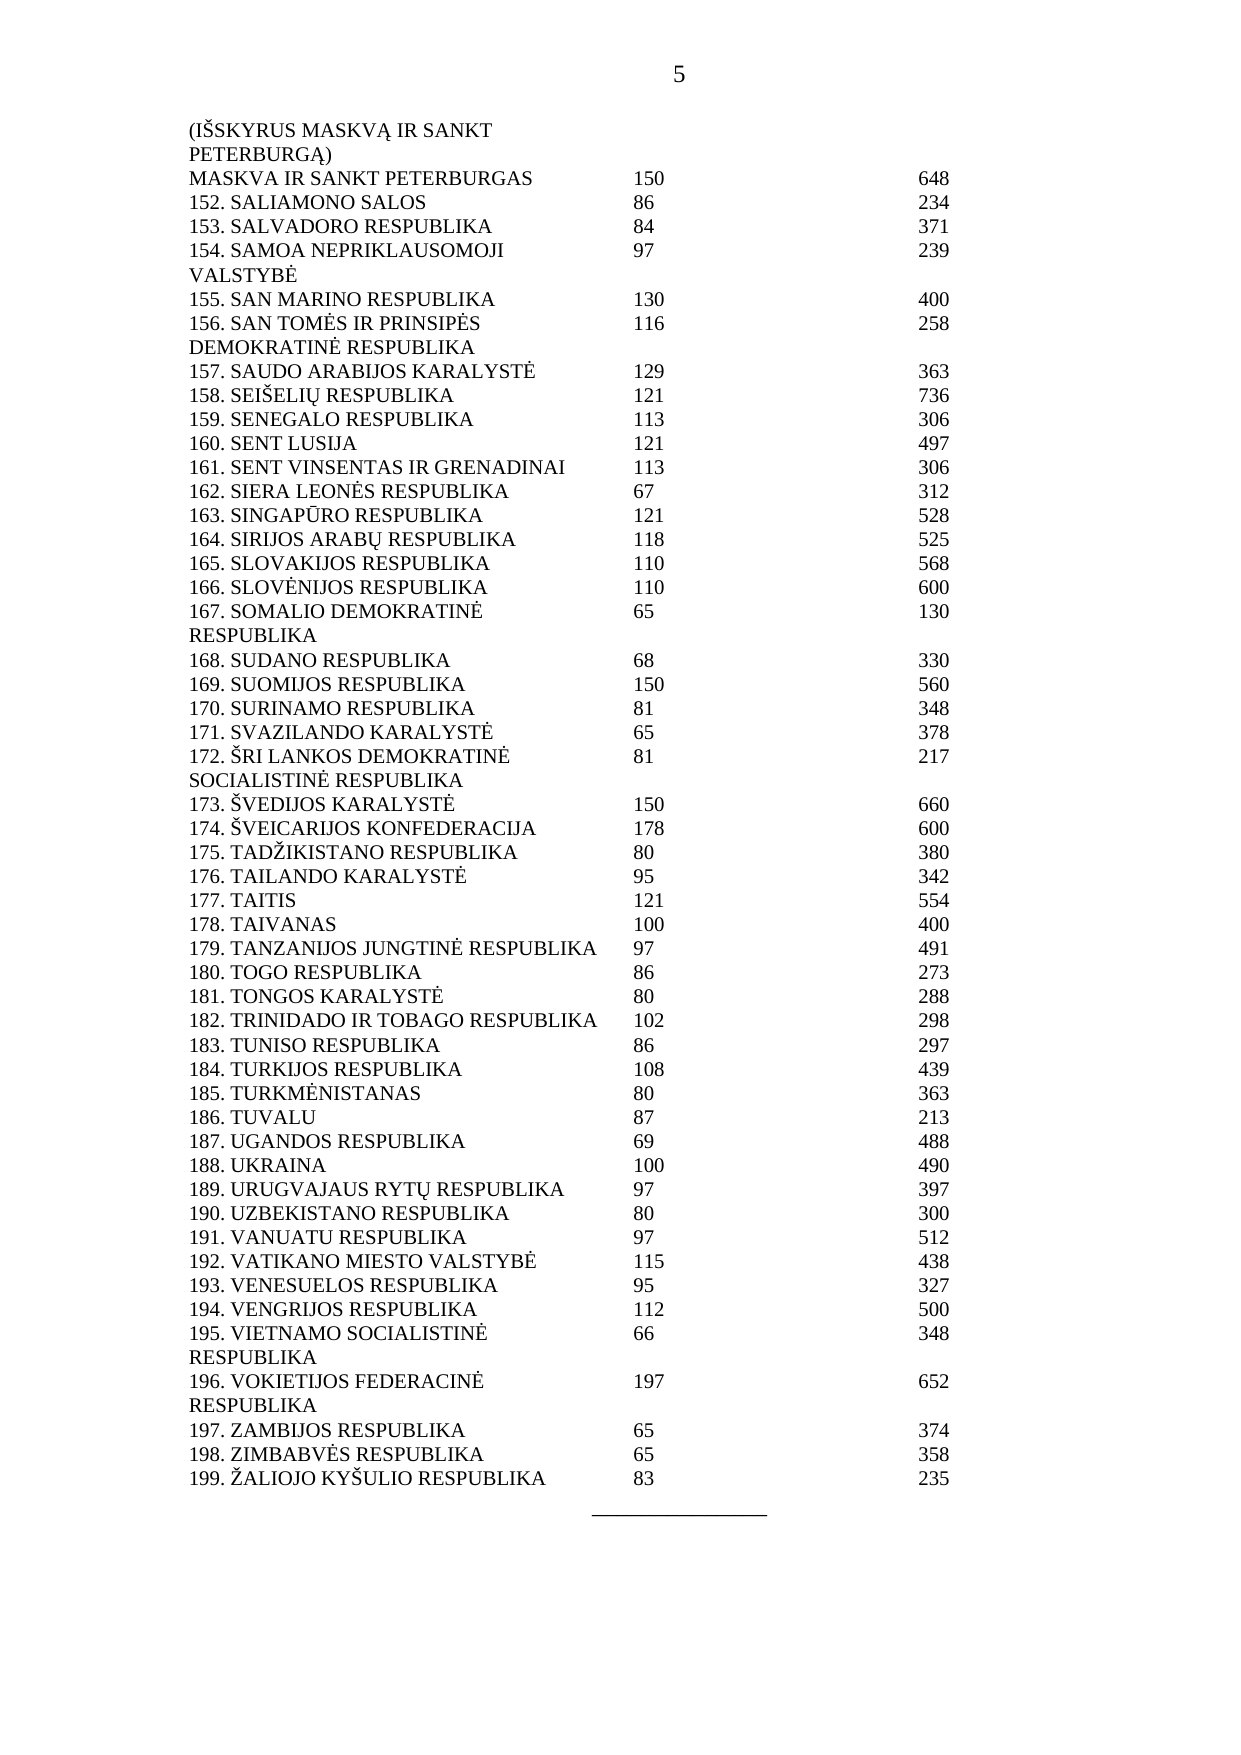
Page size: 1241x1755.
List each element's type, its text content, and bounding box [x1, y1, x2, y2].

table_cell 156. SAN TOMĖS IR PRINSIPĖS [177, 311, 622, 335]
table_cell 166. SLOVĖNIJOS RESPUBLIKA [177, 575, 622, 599]
table_cell 600 [907, 816, 1181, 840]
table_cell [907, 118, 1181, 166]
table_cell 306 [907, 407, 1181, 431]
table_cell 312 [907, 479, 1181, 503]
table_cell 65 [622, 1442, 907, 1466]
table_cell 167. SOMALIO DEMOKRATINĖ RESPUBLIKA [177, 599, 622, 647]
text ______________ [177, 1490, 1181, 1518]
table_cell 297 [907, 1033, 1181, 1057]
table_cell 234 [907, 190, 1181, 214]
table_cell 358 [907, 1442, 1181, 1466]
table_cell 97 [622, 1177, 907, 1201]
table_cell 178. TAIVANAS [177, 912, 622, 936]
table_cell 363 [907, 1081, 1181, 1105]
table_cell 327 [907, 1273, 1181, 1297]
table_cell 176. TAILANDO KARALYSTĖ [177, 864, 622, 888]
table_cell 121 [622, 431, 907, 455]
table_cell 115 [622, 1249, 907, 1273]
table_cell 87 [622, 1105, 907, 1129]
table_cell 273 [907, 960, 1181, 984]
table_cell 121 [622, 503, 907, 527]
table_cell 97 [622, 1225, 907, 1249]
table_cell 158. SEIŠELIŲ RESPUBLIKA [177, 383, 622, 407]
table_cell 185. TURKMĖNISTANAS [177, 1081, 622, 1105]
table_cell 171. SVAZILANDO KARALYSTĖ [177, 720, 622, 744]
table_cell 371 [907, 214, 1181, 238]
table_cell 162. SIERA LEONĖS RESPUBLIKA [177, 479, 622, 503]
table_cell 80 [622, 984, 907, 1008]
table_cell 491 [907, 936, 1181, 960]
table_cell 192. VATIKANO MIESTO VALSTYBĖ [177, 1249, 622, 1273]
table_cell 306 [907, 455, 1181, 479]
table_cell 187. UGANDOS RESPUBLIKA [177, 1129, 622, 1153]
table_cell 65 [622, 599, 907, 647]
table_cell 86 [622, 1033, 907, 1057]
table_cell 155. SAN MARINO RESPUBLIKA [177, 287, 622, 311]
table_cell 80 [622, 1081, 907, 1105]
table_cell 193. VENESUELOS RESPUBLIKA [177, 1273, 622, 1297]
table_cell 169. SUOMIJOS RESPUBLIKA [177, 672, 622, 696]
table_cell 174. ŠVEICARIJOS KONFEDERACIJA [177, 816, 622, 840]
table_cell 363 [907, 359, 1181, 383]
table_cell 197. ZAMBIJOS RESPUBLIKA [177, 1418, 622, 1442]
table_cell 168. SUDANO RESPUBLIKA [177, 648, 622, 672]
table_cell 181. TONGOS KARALYSTĖ [177, 984, 622, 1008]
table_cell MASKVA IR SANKT PETERBURGAS [177, 166, 622, 190]
table_cell 129 [622, 359, 907, 383]
table_cell 152. SALIAMONO SALOS [177, 190, 622, 214]
table_cell 512 [907, 1225, 1181, 1249]
table_cell 150 [622, 792, 907, 816]
table_cell [907, 335, 1181, 359]
table_cell 108 [622, 1057, 907, 1081]
table_cell 179. TANZANIJOS JUNGTINĖ RESPUBLIKA [177, 936, 622, 960]
table_cell 83 [622, 1466, 907, 1490]
table_cell 161. SENT VINSENTAS IR GRENADINAI [177, 455, 622, 479]
table_cell 81 [622, 696, 907, 720]
table_cell 239 [907, 239, 1181, 287]
table_cell 736 [907, 383, 1181, 407]
table_cell 380 [907, 840, 1181, 864]
table_cell 217 [907, 744, 1181, 768]
table_cell 177. TAITIS [177, 888, 622, 912]
table_cell 300 [907, 1201, 1181, 1225]
table_cell 182. TRINIDADO IR TOBAGO RESPUBLIKA [177, 1009, 622, 1032]
table_cell 97 [622, 936, 907, 960]
table_cell 438 [907, 1249, 1181, 1273]
table_cell [622, 118, 907, 166]
table_cell (IŠSKYRUS MASKVĄ IR SANKT PETERBURGĄ) [177, 118, 622, 166]
table_cell 118 [622, 527, 907, 551]
table_cell 660 [907, 792, 1181, 816]
table_cell 400 [907, 287, 1181, 311]
table_cell 188. UKRAINA [177, 1153, 622, 1177]
table_cell 497 [907, 431, 1181, 455]
table_cell 121 [622, 888, 907, 912]
table_cell 196. VOKIETIJOS FEDERACINĖ RESPUBLIKA [177, 1369, 622, 1417]
table_cell 157. SAUDO ARABIJOS KARALYSTĖ [177, 359, 622, 383]
table_cell 163. SINGAPŪRO RESPUBLIKA [177, 503, 622, 527]
table_cell SOCIALISTINĖ RESPUBLIKA [177, 768, 622, 792]
table_cell 150 [622, 166, 907, 190]
table_cell DEMOKRATINĖ RESPUBLIKA [177, 335, 622, 359]
table_cell 374 [907, 1418, 1181, 1442]
table_cell 67 [622, 479, 907, 503]
table_cell [622, 768, 907, 792]
table_cell 81 [622, 744, 907, 768]
table_cell 95 [622, 1273, 907, 1297]
table_cell 84 [622, 214, 907, 238]
table_cell 116 [622, 311, 907, 335]
table_cell 439 [907, 1057, 1181, 1081]
table_cell 86 [622, 960, 907, 984]
table_cell 560 [907, 672, 1181, 696]
table_cell 528 [907, 503, 1181, 527]
table_cell 68 [622, 648, 907, 672]
table_cell 113 [622, 455, 907, 479]
table_cell 500 [907, 1297, 1181, 1321]
table_cell 121 [622, 383, 907, 407]
table_cell 490 [907, 1153, 1181, 1177]
table_cell 235 [907, 1466, 1181, 1490]
table_cell 153. SALVADORO RESPUBLIKA [177, 214, 622, 238]
table_cell 190. UZBEKISTANO RESPUBLIKA [177, 1201, 622, 1225]
table_cell 397 [907, 1177, 1181, 1201]
table_cell 80 [622, 840, 907, 864]
table_cell 189. URUGVAJAUS RYTŲ RESPUBLIKA [177, 1177, 622, 1201]
table_cell 186. TUVALU [177, 1105, 622, 1129]
table_cell 648 [907, 166, 1181, 190]
table_cell 348 [907, 1321, 1181, 1369]
table_cell 298 [907, 1009, 1181, 1032]
table_cell 97 [622, 239, 907, 287]
table_cell 652 [907, 1369, 1181, 1417]
table_cell 110 [622, 551, 907, 575]
table_cell 100 [622, 912, 907, 936]
table_cell 288 [907, 984, 1181, 1008]
table_cell 69 [622, 1129, 907, 1153]
table_cell 568 [907, 551, 1181, 575]
table_cell 65 [622, 720, 907, 744]
table_cell 170. SURINAMO RESPUBLIKA [177, 696, 622, 720]
table_cell 198. ZIMBABVĖS RESPUBLIKA [177, 1442, 622, 1466]
table_cell 400 [907, 912, 1181, 936]
table_cell 348 [907, 696, 1181, 720]
table_cell 86 [622, 190, 907, 214]
table_cell 378 [907, 720, 1181, 744]
table_cell 66 [622, 1321, 907, 1369]
table_cell 258 [907, 311, 1181, 335]
table_cell 197 [622, 1369, 907, 1417]
table_cell 173. ŠVEDIJOS KARALYSTĖ [177, 792, 622, 816]
table_cell 184. TURKIJOS RESPUBLIKA [177, 1057, 622, 1081]
table_cell 172. ŠRI LANKOS DEMOKRATINĖ [177, 744, 622, 768]
table_cell 180. TOGO RESPUBLIKA [177, 960, 622, 984]
table_cell 110 [622, 575, 907, 599]
table_cell 100 [622, 1153, 907, 1177]
table_cell 175. TADŽIKISTANO RESPUBLIKA [177, 840, 622, 864]
table_cell 183. TUNISO RESPUBLIKA [177, 1033, 622, 1057]
table_cell 194. VENGRIJOS RESPUBLIKA [177, 1297, 622, 1321]
table_cell 102 [622, 1009, 907, 1032]
table_cell 154. SAMOA NEPRIKLAUSOMOJI VALSTYBĖ [177, 239, 622, 287]
table_cell 554 [907, 888, 1181, 912]
table_cell 130 [622, 287, 907, 311]
table_cell 164. SIRIJOS ARABŲ RESPUBLIKA [177, 527, 622, 551]
table_cell 160. SENT LUSIJA [177, 431, 622, 455]
table_cell 65 [622, 1418, 907, 1442]
table_cell 130 [907, 599, 1181, 647]
table_cell 342 [907, 864, 1181, 888]
table_cell 191. VANUATU RESPUBLIKA [177, 1225, 622, 1249]
table_cell 113 [622, 407, 907, 431]
table_cell 112 [622, 1297, 907, 1321]
table_cell [622, 335, 907, 359]
table_cell [907, 768, 1181, 792]
table_cell 165. SLOVAKIJOS RESPUBLIKA [177, 551, 622, 575]
table_cell 525 [907, 527, 1181, 551]
table_cell 330 [907, 648, 1181, 672]
table_cell 195. VIETNAMO SOCIALISTINĖ RESPUBLIKA [177, 1321, 622, 1369]
table_cell 95 [622, 864, 907, 888]
table_cell 488 [907, 1129, 1181, 1153]
table_cell 80 [622, 1201, 907, 1225]
table_cell 150 [622, 672, 907, 696]
table_cell 178 [622, 816, 907, 840]
table_cell 213 [907, 1105, 1181, 1129]
table_cell 600 [907, 575, 1181, 599]
table_cell 159. SENEGALO RESPUBLIKA [177, 407, 622, 431]
table_cell 199. ŽALIOJO KYŠULIO RESPUBLIKA [177, 1466, 622, 1490]
